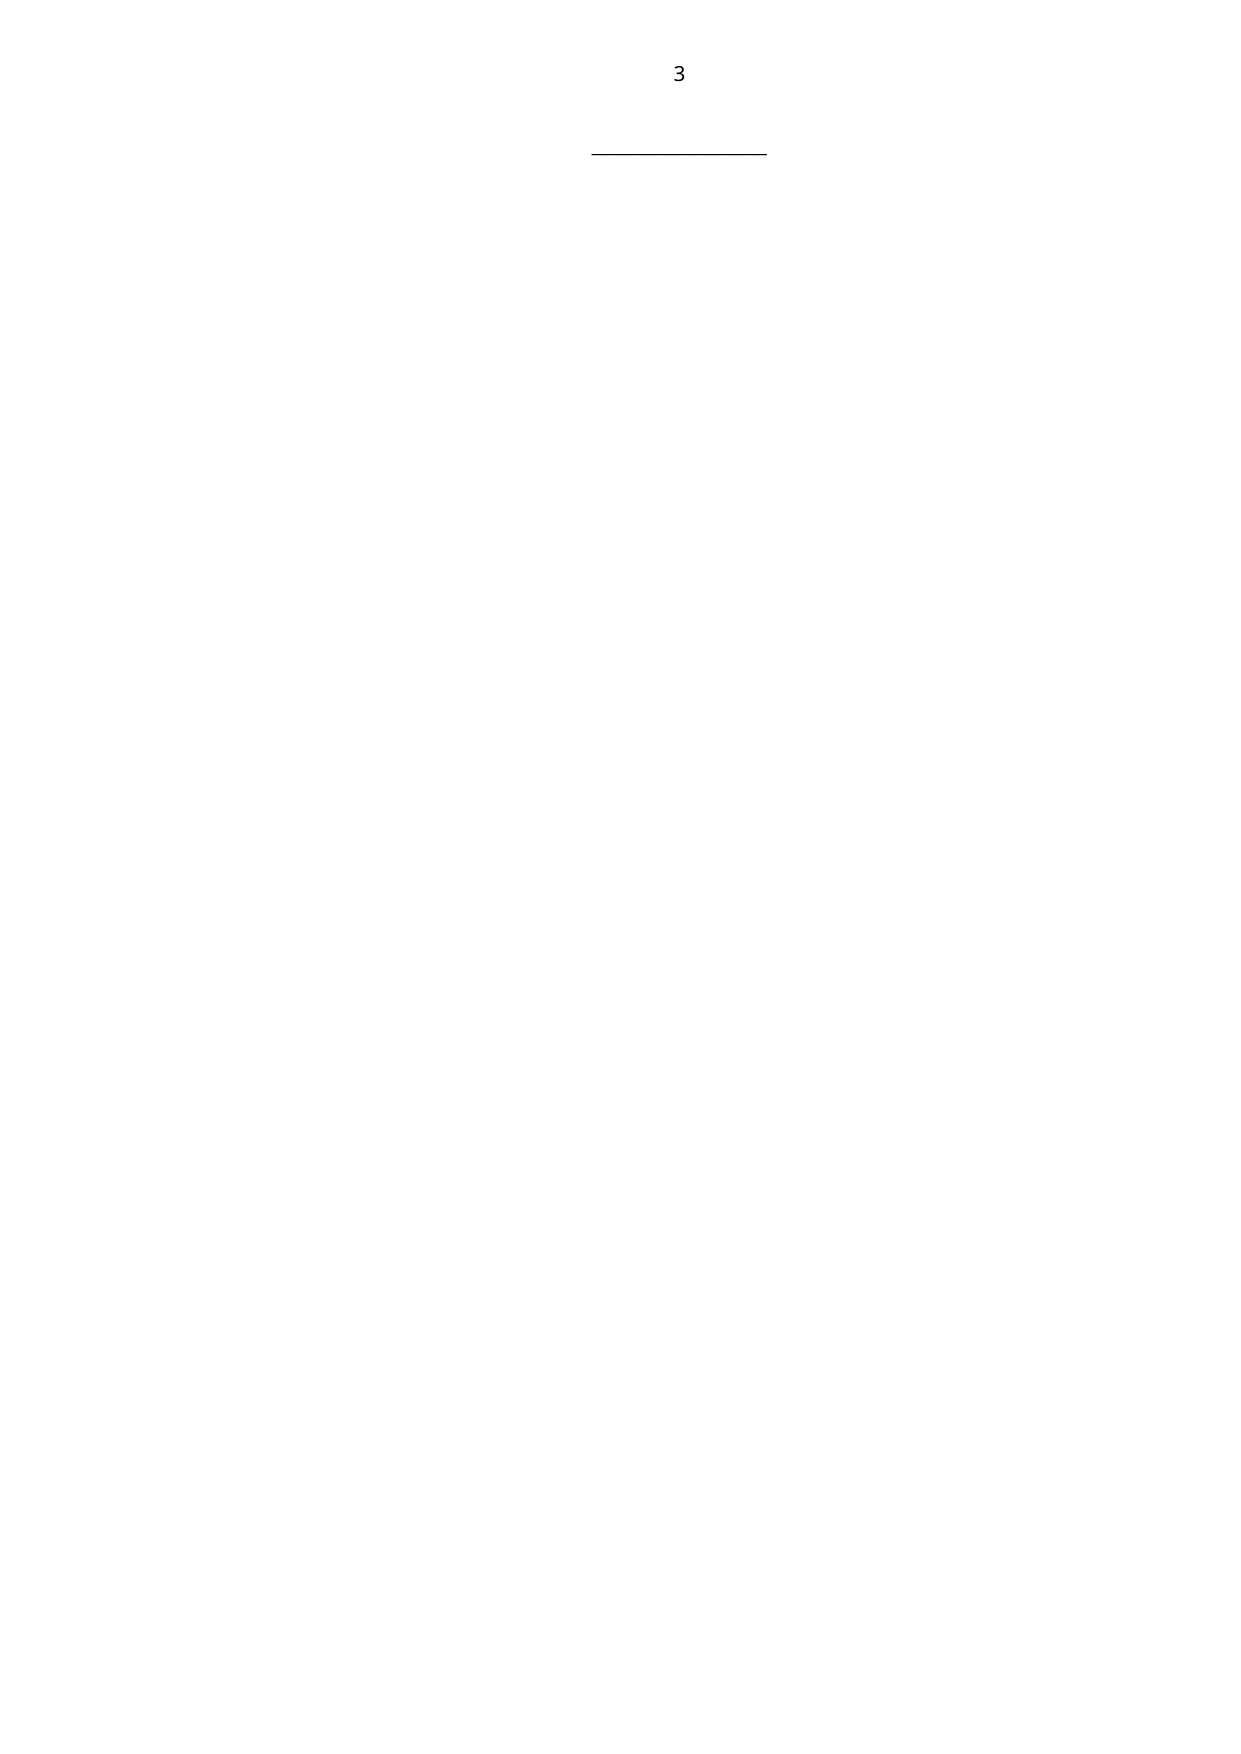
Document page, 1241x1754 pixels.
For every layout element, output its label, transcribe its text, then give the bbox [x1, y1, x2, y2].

text ______________ [177, 129, 1181, 157]
